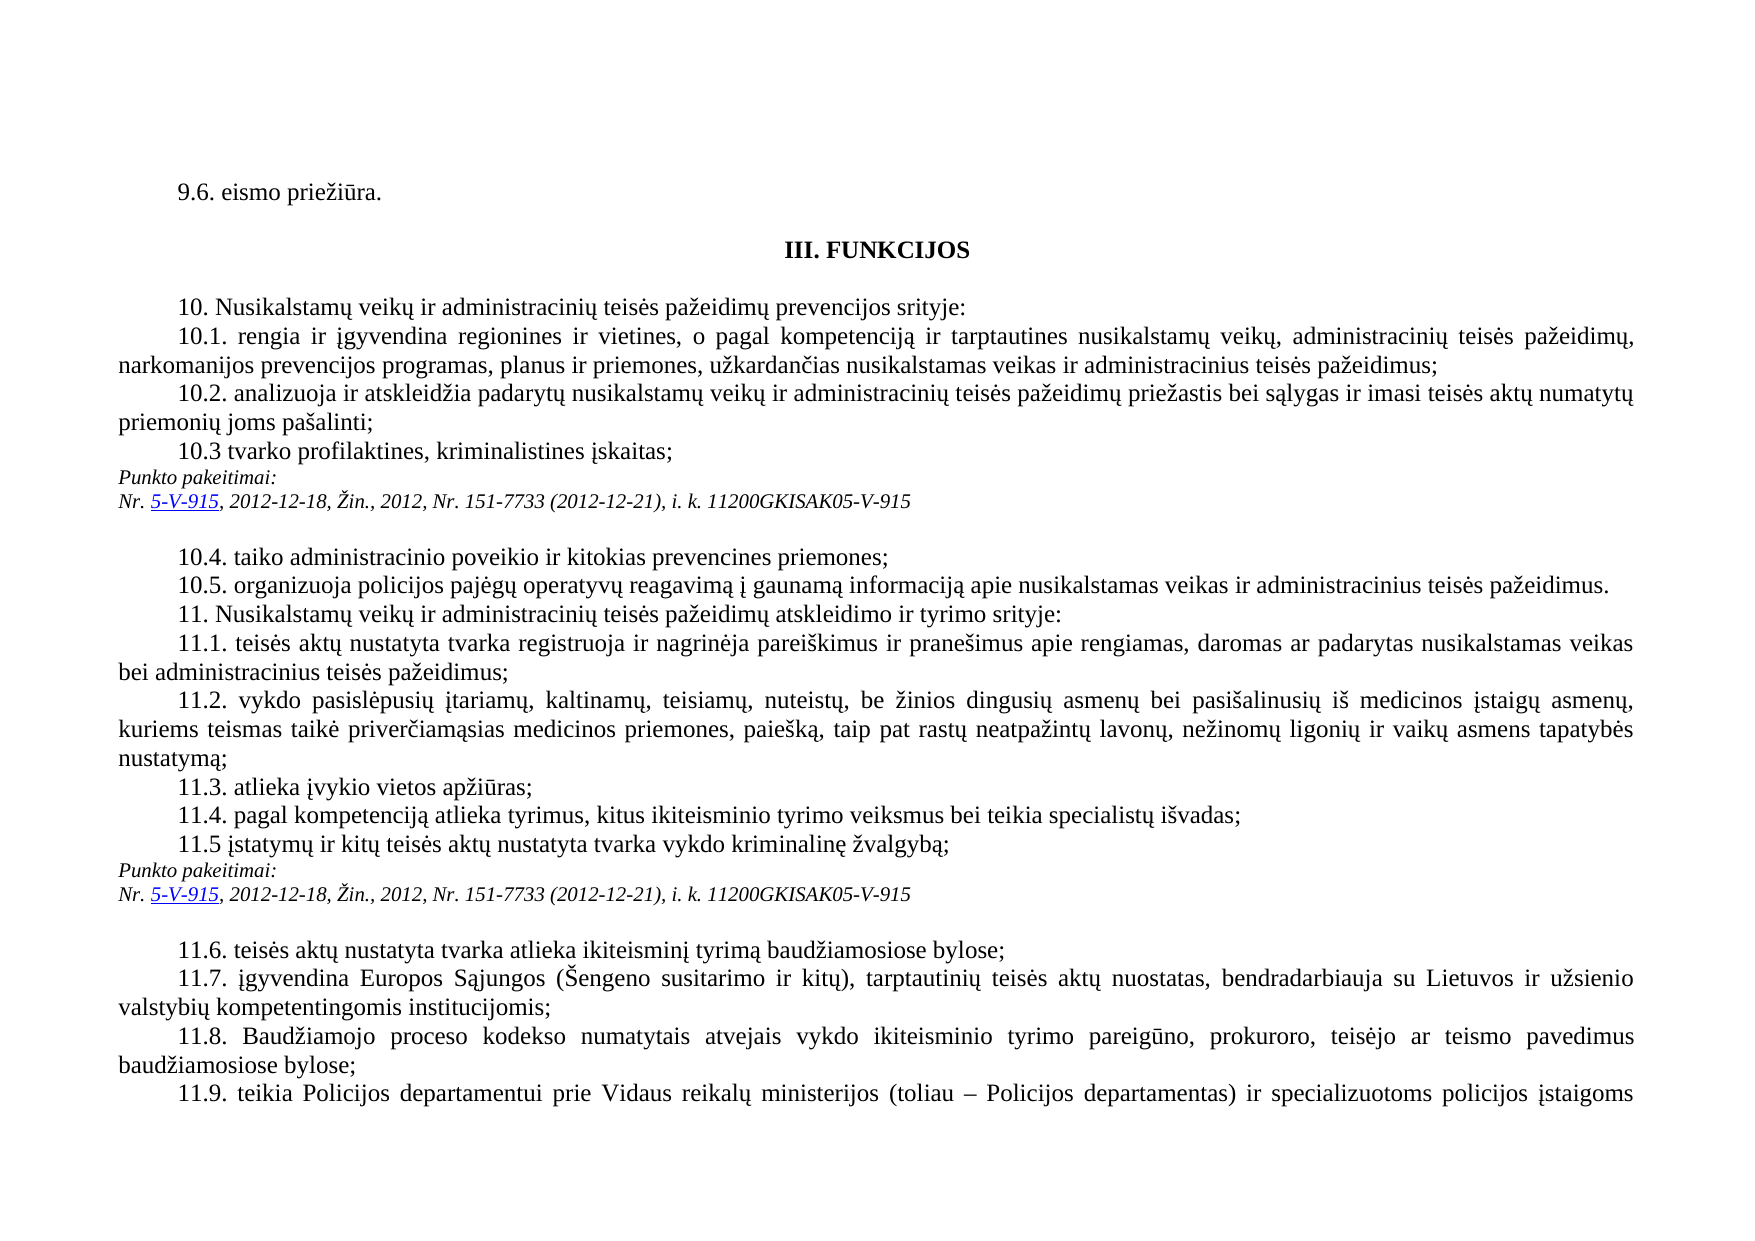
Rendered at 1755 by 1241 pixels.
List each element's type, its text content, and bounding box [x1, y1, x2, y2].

text 11.6. teisės aktų nustatyta tvarka atlieka ikiteisminį tyrimą baudžiamosiose bylose; [118, 935, 1636, 963]
text 10.5. organizuoja policijos pajėgų operatyvų reagavimą į gaunamą informaciją apie nusikalstamas veikas ir administracinius teisės pažeidimus. [118, 570, 1636, 599]
text Punkto pakeitimai: [118, 858, 1636, 882]
text Punkto pakeitimai: [118, 465, 1636, 489]
text Nr. 5-V-915, 2012-12-18, Žin., 2012, Nr. 151-7733 (2012-12-21), i. k. 11200GKISAK05-V-915 [118, 882, 1636, 906]
text 10.3 tvarko profilaktines, kriminalistines įskaitas; [118, 436, 1636, 465]
text 10.4. taiko administracinio poveikio ir kitokias prevencines priemones; [118, 542, 1636, 570]
text III. FUNKCIJOS [118, 235, 1636, 263]
text 11.8. Baudžiamojo proceso kodekso numatytais atvejais vykdo ikiteisminio tyrimo pareigūno, prokuroro, teisėjo ar teismo pavedimus baudžiamosiose bylose; [118, 1021, 1636, 1078]
text 11.1. teisės aktų nustatyta tvarka registruoja ir nagrinėja pareiškimus ir pranešimus apie rengiamas, daromas ar padarytas nusikalstamas veikas bei administracinius teisės pažeidimus; [118, 628, 1636, 685]
text 11.2. vykdo pasislėpusių įtariamų, kaltinamų, teisiamų, nuteistų, be žinios dingusių asmenų bei pasišalinusių iš medicinos įstaigų asmenų, kuriems teismas taikė priverčiamąsias medicinos priemones, paiešką, taip pat rastų neatpažintų lavonų, nežinomų ligonių ir vaikų asmens tapatybės nustatymą; [118, 685, 1636, 772]
text 11.7. įgyvendina Europos Sąjungos (Šengeno susitarimo ir kitų), tarptautinių teisės aktų nuostatas, bendradarbiauja su Lietuvos ir užsienio valstybių kompetentingomis institucijomis; [118, 963, 1636, 1021]
text 10.2. analizuoja ir atskleidžia padarytų nusikalstamų veikų ir administracinių teisės pažeidimų priežastis bei sąlygas ir imasi teisės aktų numatytų priemonių joms pašalinti; [118, 378, 1636, 436]
text 11.9. teikia Policijos departamentui prie Vidaus reikalų ministerijos (toliau – Policijos departamentas) ir specializuotoms policijos įstaigoms [118, 1078, 1636, 1107]
text 10.1. rengia ir įgyvendina regionines ir vietines, o pagal kompetenciją ir tarptautines nusikalstamų veikų, administracinių teisės pažeidimų, narkomanijos prevencijos programas, planus ir priemones, užkardančias nusikalstamas veikas ir administracinius teisės pažeidimus; [118, 321, 1636, 378]
text 10. Nusikalstamų veikų ir administracinių teisės pažeidimų prevencijos srityje: [118, 292, 1636, 321]
text 11.3. atlieka įvykio vietos apžiūras; [118, 772, 1636, 800]
text 11.4. pagal kompetenciją atlieka tyrimus, kitus ikiteisminio tyrimo veiksmus bei teikia specialistų išvadas; [118, 800, 1636, 829]
text 11.5 įstatymų ir kitų teisės aktų nustatyta tvarka vykdo kriminalinę žvalgybą; [118, 829, 1636, 858]
text Nr. 5-V-915, 2012-12-18, Žin., 2012, Nr. 151-7733 (2012-12-21), i. k. 11200GKISAK05-V-915 [118, 489, 1636, 513]
text 9.6. eismo priežiūra. [118, 177, 1636, 206]
text 11. Nusikalstamų veikų ir administracinių teisės pažeidimų atskleidimo ir tyrimo srityje: [118, 599, 1636, 628]
